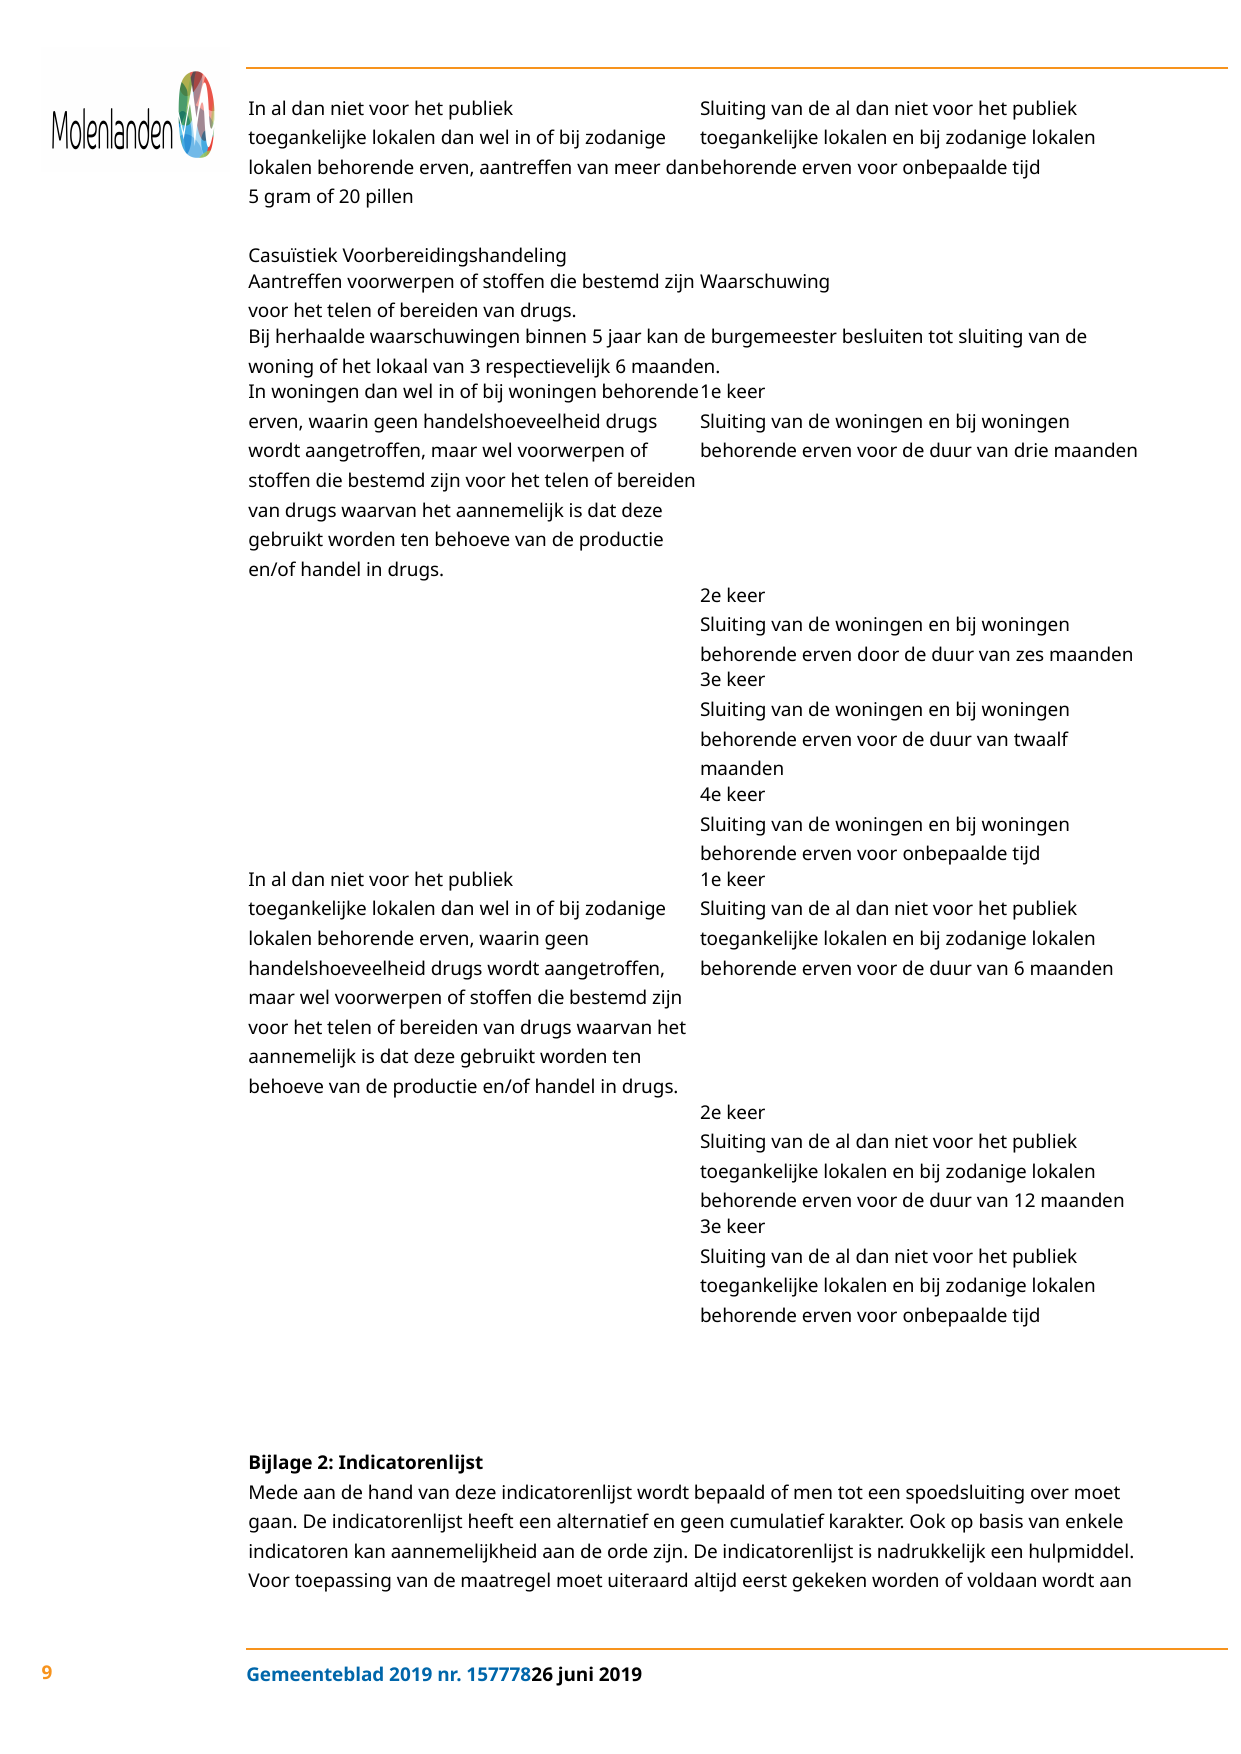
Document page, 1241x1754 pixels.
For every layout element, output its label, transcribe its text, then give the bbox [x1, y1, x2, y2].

table_cell In woningen dan wel in of bij woningen behorende erven, waarin geen handelshoeveelheid drugs wordt aangetroffen, maar wel voorwerpen of stoffen die bestemd zijn voor het telen of bereiden van drugs waarvan het aannemelijk is dat deze gebruikt worden ten behoeve van de productie en/of handel in drugs. [248, 379, 700, 582]
picture [41, 47, 231, 172]
table_header Casuïstiek Voorbereidingshandeling [248, 242, 1152, 268]
table_cell Waarschuwing [700, 268, 1152, 323]
text Mede aan de hand van deze indicatorenlijst wordt bepaald of men tot een spoedsluiting over moet gaan. De indicatorenlijst heeft een alternatief en geen cumulatief karakter. Ook op basis van enkele indicatoren kan aannemelijkheid aan de orde zijn. De indicatorenlijst is nadrukkelijk een hulpmiddel. Voor toepassing van de maatregel moet uiteraard altijd eerst gekeken worden of voldaan wordt aan [248, 1479, 1152, 1593]
table_cell 2e keer Sluiting van de al dan niet voor het publiek toegankelijke lokalen en bij zodanige lokalen behorende erven voor de duur van 12 maanden [700, 1099, 1152, 1213]
table_cell 1e keer Sluiting van de woningen en bij woningen behorende erven voor de duur van drie maanden [700, 379, 1152, 582]
table_cell [248, 667, 700, 781]
table_cell In al dan niet voor het publiek toegankelijke lokalen dan wel in of bij zodanige lokalen behorende erven, waarin geen handelshoeveelheid drugs wordt aangetroffen, maar wel voorwerpen of stoffen die bestemd zijn voor het telen of bereiden van drugs waarvan het aannemelijk is dat deze gebruikt worden ten behoeve van de productie en/of handel in drugs. [248, 866, 700, 1099]
table_cell 2e keer Sluiting van de woningen en bij woningen behorende erven door de duur van zes maanden [700, 582, 1152, 667]
table_cell 3e keer Sluiting van de al dan niet voor het publiek toegankelijke lokalen en bij zodanige lokalen behorende erven voor onbepaalde tijd [700, 1213, 1152, 1328]
table_cell Bij herhaalde waarschuwingen binnen 5 jaar kan de burgemeester besluiten tot sluiting van de woning of het lokaal van 3 respectievelijk 6 maanden. [248, 323, 1152, 378]
table_cell 3e keer Sluiting van de woningen en bij woningen behorende erven voor de duur van twaalf maanden [700, 667, 1152, 781]
table_cell [248, 1099, 700, 1213]
table_cell 1e keer Sluiting van de al dan niet voor het publiek toegankelijke lokalen en bij zodanige lokalen behorende erven voor de duur van 6 maanden [700, 866, 1152, 1099]
table_cell [248, 781, 700, 866]
table_cell 4e keer Sluiting van de woningen en bij woningen behorende erven voor onbepaalde tijd [700, 781, 1152, 866]
table_cell [248, 1213, 700, 1328]
table_cell In al dan niet voor het publiek toegankelijke lokalen dan wel in of bij zodanige lokalen behorende erven, aantreffen van meer dan 5 gram of 20 pillen [248, 95, 700, 209]
table_cell Sluiting van de al dan niet voor het publiek toegankelijke lokalen en bij zodanige lokalen behorende erven voor onbepaalde tijd [700, 95, 1152, 209]
table_cell [248, 582, 700, 667]
table_cell Aantreffen voorwerpen of stoffen die bestemd zijn voor het telen of bereiden van drugs. [248, 268, 700, 323]
text Bijlage 2: Indicatorenlijst [248, 1449, 1152, 1475]
